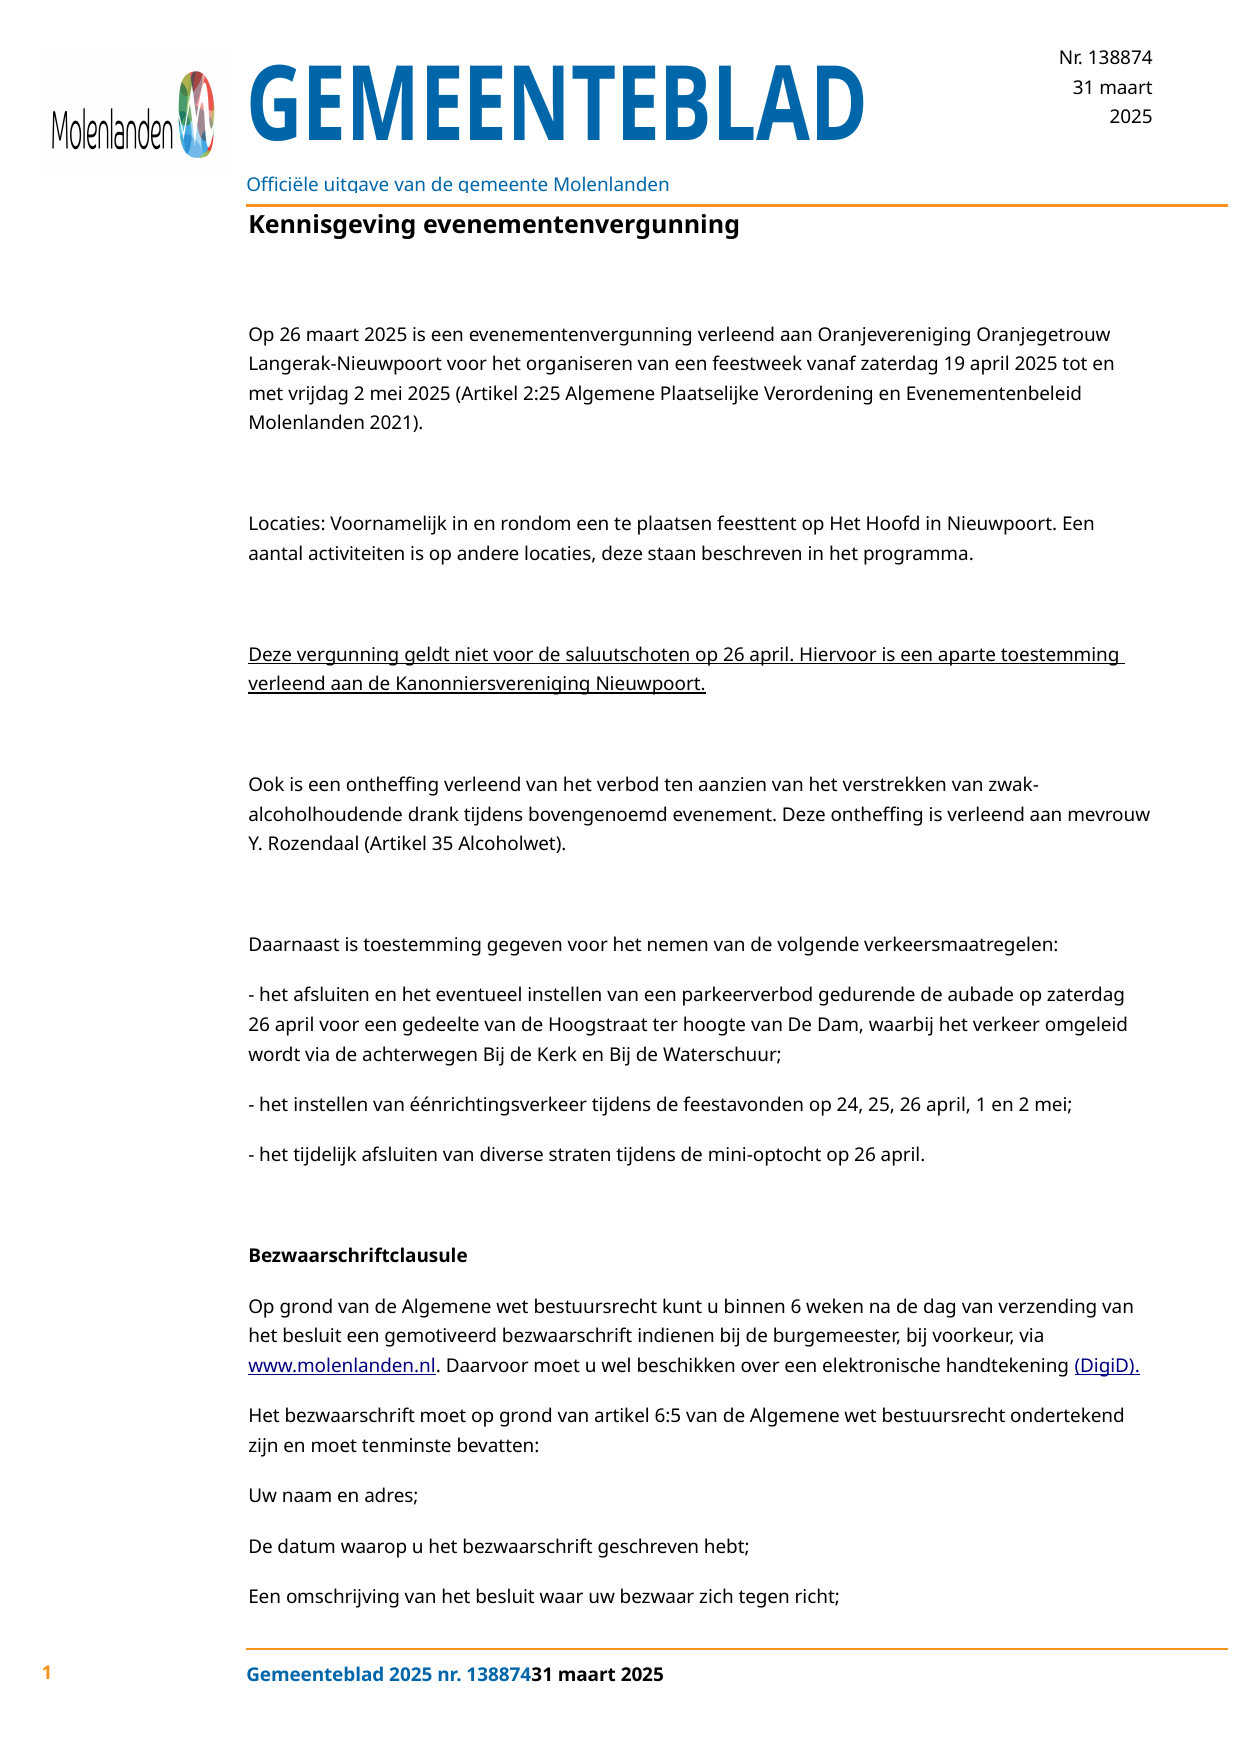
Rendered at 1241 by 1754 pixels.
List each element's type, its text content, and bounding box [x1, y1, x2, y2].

picture [41, 47, 231, 172]
text Daarnaast is toestemming gegeven voor het nemen van de volgende verkeersmaatregelen: [248, 931, 1152, 957]
text Op grond van de Algemene wet bestuursrecht kunt u binnen 6 weken na de dag van verzending van het besluit een gemotiveerd bezwaarschrift indienen bij de burgemeester, bij voorkeur, via www.molenlanden.nl. Daarvoor moet u wel beschikken over een elektronische handtekening (DigiD). [248, 1293, 1152, 1378]
text Kennisgeving evenementenvergunning [248, 207, 1152, 241]
text - het tijdelijk afsluiten van diverse straten tijdens de mini-optocht op 26 april. [248, 1142, 1152, 1167]
text De datum waarop u het bezwaarschrift geschreven hebt; [248, 1533, 1152, 1558]
text - het afsluiten en het eventueel instellen van een parkeerverbod gedurende de aubade op zaterdag 26 april voor een gedeelte van de Hoogstraat ter hoogte van De Dam, waarbij het verkeer omgeleid wordt via de achterwegen Bij de Kerk en Bij de Waterschuur; [248, 982, 1152, 1066]
text Deze vergunning geldt niet voor de saluutschoten op 26 april. Hiervoor is een aparte toestemming verleend aan de Kanonniersvereniging Nieuwpoort. [248, 641, 1152, 696]
text Op 26 maart 2025 is een evenementenvergunning verleend aan Oranjevereniging Oranjegetrouw Langerak-Nieuwpoort voor het organiseren van een feestweek vanaf zaterdag 19 april 2025 tot en met vrijdag 2 mei 2025 (Artikel 2:25 Algemene Plaatselijke Verordening en Evenementenbeleid Molenlanden 2021). [248, 321, 1152, 435]
text Ook is een ontheffing verleend van het verbod ten aanzien van het verstrekken van zwak-alcoholhoudende drank tijdens bovengenoemd evenement. Deze ontheffing is verleend aan mevrouw Y. Rozendaal (Artikel 35 Alcoholwet). [248, 771, 1152, 856]
text Bezwaarschriftclausule [248, 1242, 1152, 1268]
text Uw naam en adres; [248, 1482, 1152, 1508]
text Een omschrijving van het besluit waar uw bezwaar zich tegen richt; [248, 1583, 1152, 1609]
text Het bezwaarschrift moet op grond van artikel 6:5 van de Algemene wet bestuursrecht ondertekend zijn en moet tenminste bevatten: [248, 1402, 1152, 1458]
text - het instellen van éénrichtingsverkeer tijdens de feestavonden op 24, 25, 26 april, 1 en 2 mei; [248, 1091, 1152, 1117]
text Locaties: Voornamelijk in en rondom een te plaatsen feesttent op Het Hoofd in Nieuwpoort. Een aantal activiteiten is op andere locaties, deze staan beschreven in het programma. [248, 510, 1152, 566]
